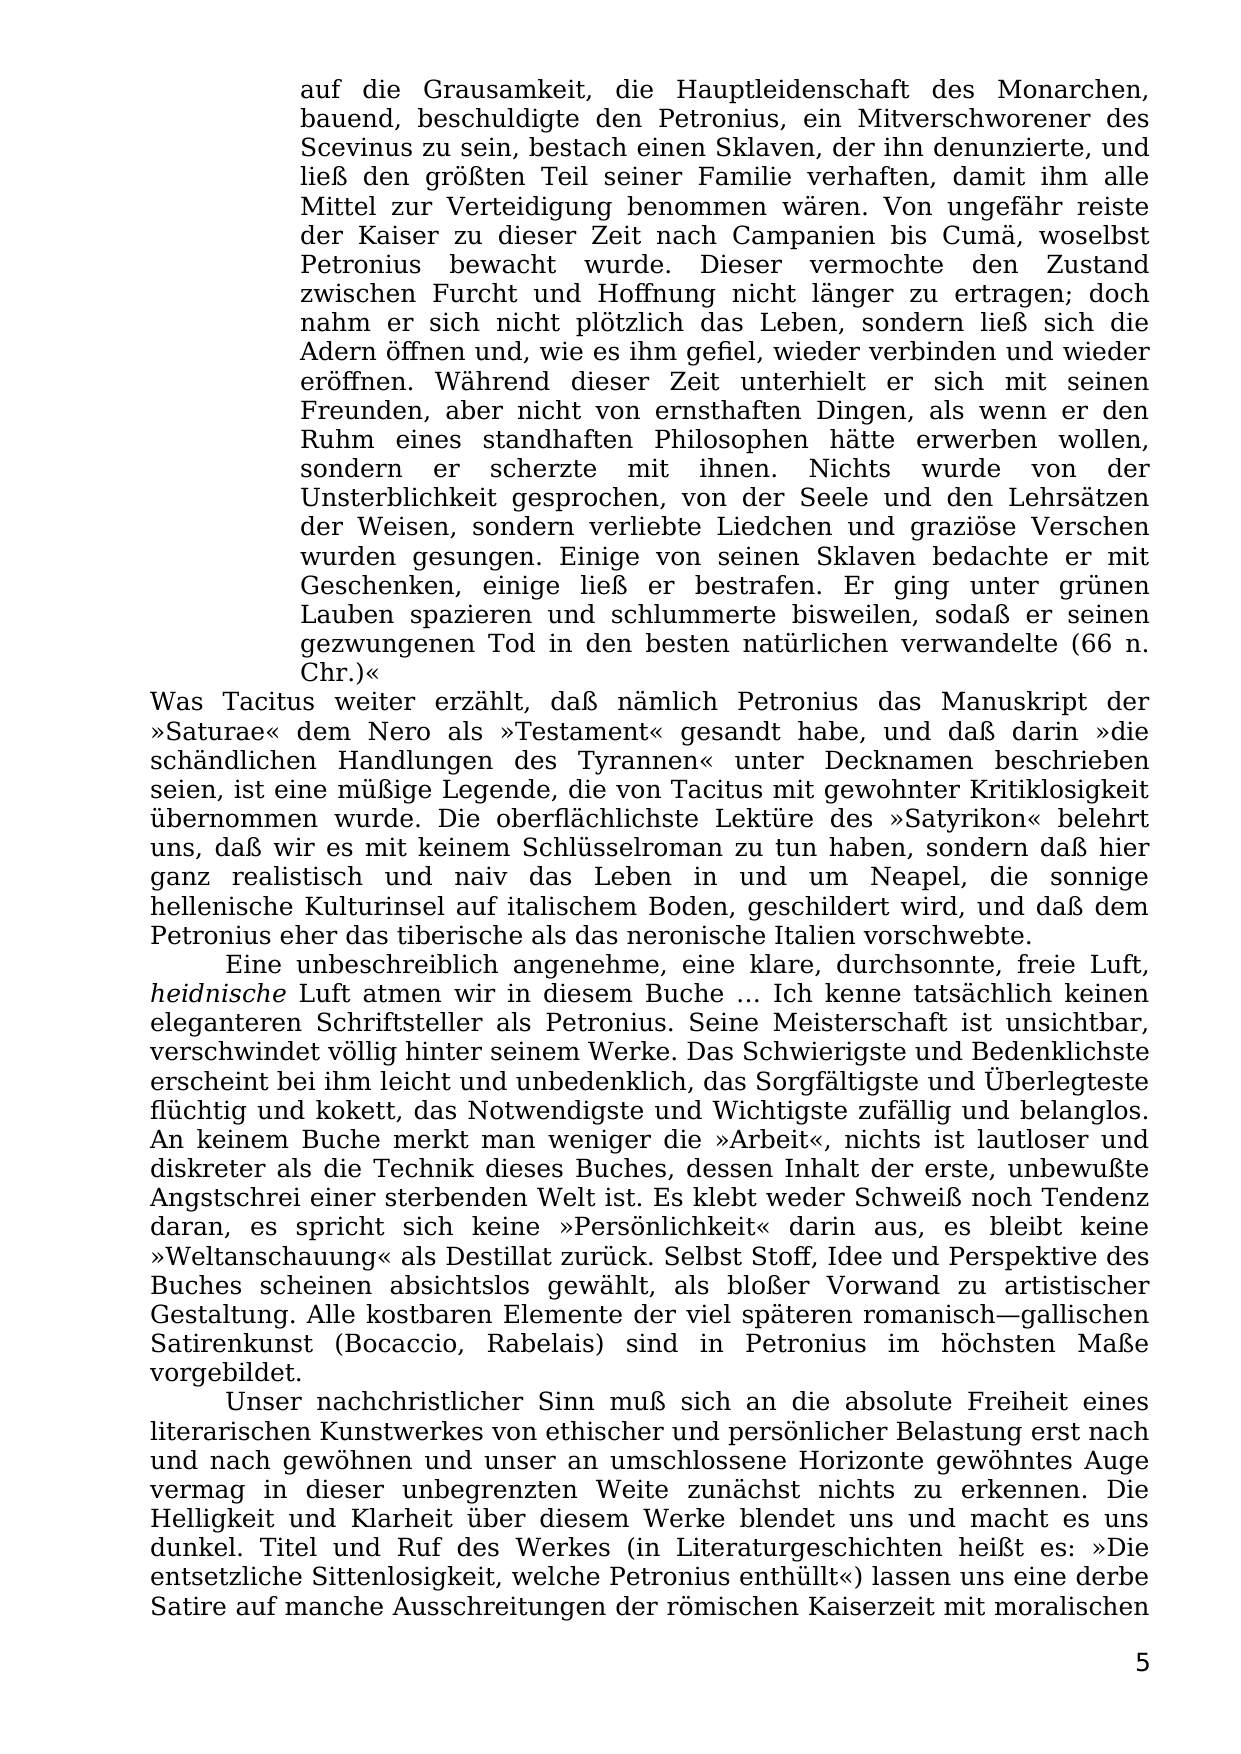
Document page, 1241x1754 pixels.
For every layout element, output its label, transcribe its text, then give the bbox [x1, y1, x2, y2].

text Eine unbeschreiblich angenehme, eine klare, durchsonnte, freie Luft, heidnische Luft atmen wir in diesem Buche … Ich kenne tatsächlich keinen eleganteren Schriftsteller als Petronius. Seine Meisterschaft ist unsichtbar, verschwindet völlig hinter seinem Werke. Das Schwierigste und Bedenklichste erscheint bei ihm leicht und unbedenklich, das Sorgfältigste und Überlegteste flüchtig und kokett, das Notwendigste und Wichtigste zufällig und belanglos. An keinem Buche merkt man weniger die »Arbeit«, nichts ist lautloser und diskreter als die Technik dieses Buches, dessen Inhalt der erste, unbewußte Angstschrei einer sterbenden Welt ist. Es klebt weder Schweiß noch Tendenz daran, es spricht sich keine »Persönlichkeit« darin aus, es bleibt keine »Weltanschauung« als Destillat zurück. Selbst Stoff, Idee und Perspektive des Buches scheinen absichtslos gewählt, als bloßer Vorwand zu artistischer Gestaltung. Alle kostbaren Elemente der viel späteren romanisch—gallischen Satirenkunst (Bocaccio, Rabelais) sind in Petronius im höchsten Maße vorgebildet. [150, 950, 1151, 1387]
text Unser nachchristlicher Sinn muß sich an die absolute Freiheit eines literarischen Kunstwerkes von ethischer und persönlicher Belastung erst nach und nach gewöhnen und unser an umschlossene Horizonte gewöhntes Auge vermag in dieser unbegrenzten Weite zunächst nichts zu erkennen. Die Helligkeit und Klarheit über diesem Werke blendet uns und macht es uns dunkel. Titel und Ruf des Werkes (in Literaturgeschichten heißt es: »Die entsetzliche Sittenlosigkeit, welche Petronius enthüllt«) lassen uns eine derbe Satire auf manche Ausschreitungen der römischen Kaiserzeit mit moralischen [150, 1387, 1151, 1621]
text Was Tacitus weiter erzählt, daß nämlich Petronius das Manuskript der »Saturae« dem Nero als »Testament« gesandt habe, und daß darin »die schändlichen Handlungen des Tyrannen« unter Decknamen beschrieben seien, ist eine müßige Legende, die von Tacitus mit gewohnter Kritiklosigkeit übernommen wurde. Die oberflächlichste Lektüre des »Satyrikon« belehrt uns, daß wir es mit keinem Schlüsselroman zu tun haben, sondern daß hier ganz realistisch und naiv das Leben in und um Neapel, die sonnige hellenische Kulturinsel auf italischem Boden, geschildert wird, und daß dem Petronius eher das tiberische als das neronische Italien vorschwebte. [150, 687, 1151, 950]
text auf die Grausamkeit, die Hauptleidenschaft des Monarchen, bauend, beschuldigte den Petronius, ein Mitverschworener des Scevinus zu sein, bestach einen Sklaven, der ihn denunzierte, und ließ den größten Teil seiner Familie verhaften, damit ihm alle Mittel zur Verteidigung benommen wären. Von ungefähr reiste der Kaiser zu dieser Zeit nach Campanien bis Cumä, woselbst Petronius bewacht wurde. Dieser vermochte den Zustand zwischen Furcht und Hoffnung nicht länger zu ertragen; doch nahm er sich nicht plötzlich das Leben, sondern ließ sich die Adern öffnen und, wie es ihm gefiel, wieder verbinden und wieder eröffnen. Während dieser Zeit unterhielt er sich mit seinen Freunden, aber nicht von ernsthaften Dingen, als wenn er den Ruhm eines standhaften Philosophen hätte erwerben wollen, sondern er scherzte mit ihnen. Nichts wurde von der Unsterblichkeit gesprochen, von der Seele und den Lehrsätzen der Weisen, sondern verliebte Liedchen und graziöse Verschen wurden gesungen. Einige von seinen Sklaven bedachte er mit Geschenken, einige ließ er bestrafen. Er ging unter grünen Lauben spazieren und schlummerte bisweilen, sodaß er seinen gezwungenen Tod in den besten natürlichen verwandelte (66 n. Chr.)« [300, 75, 1151, 687]
